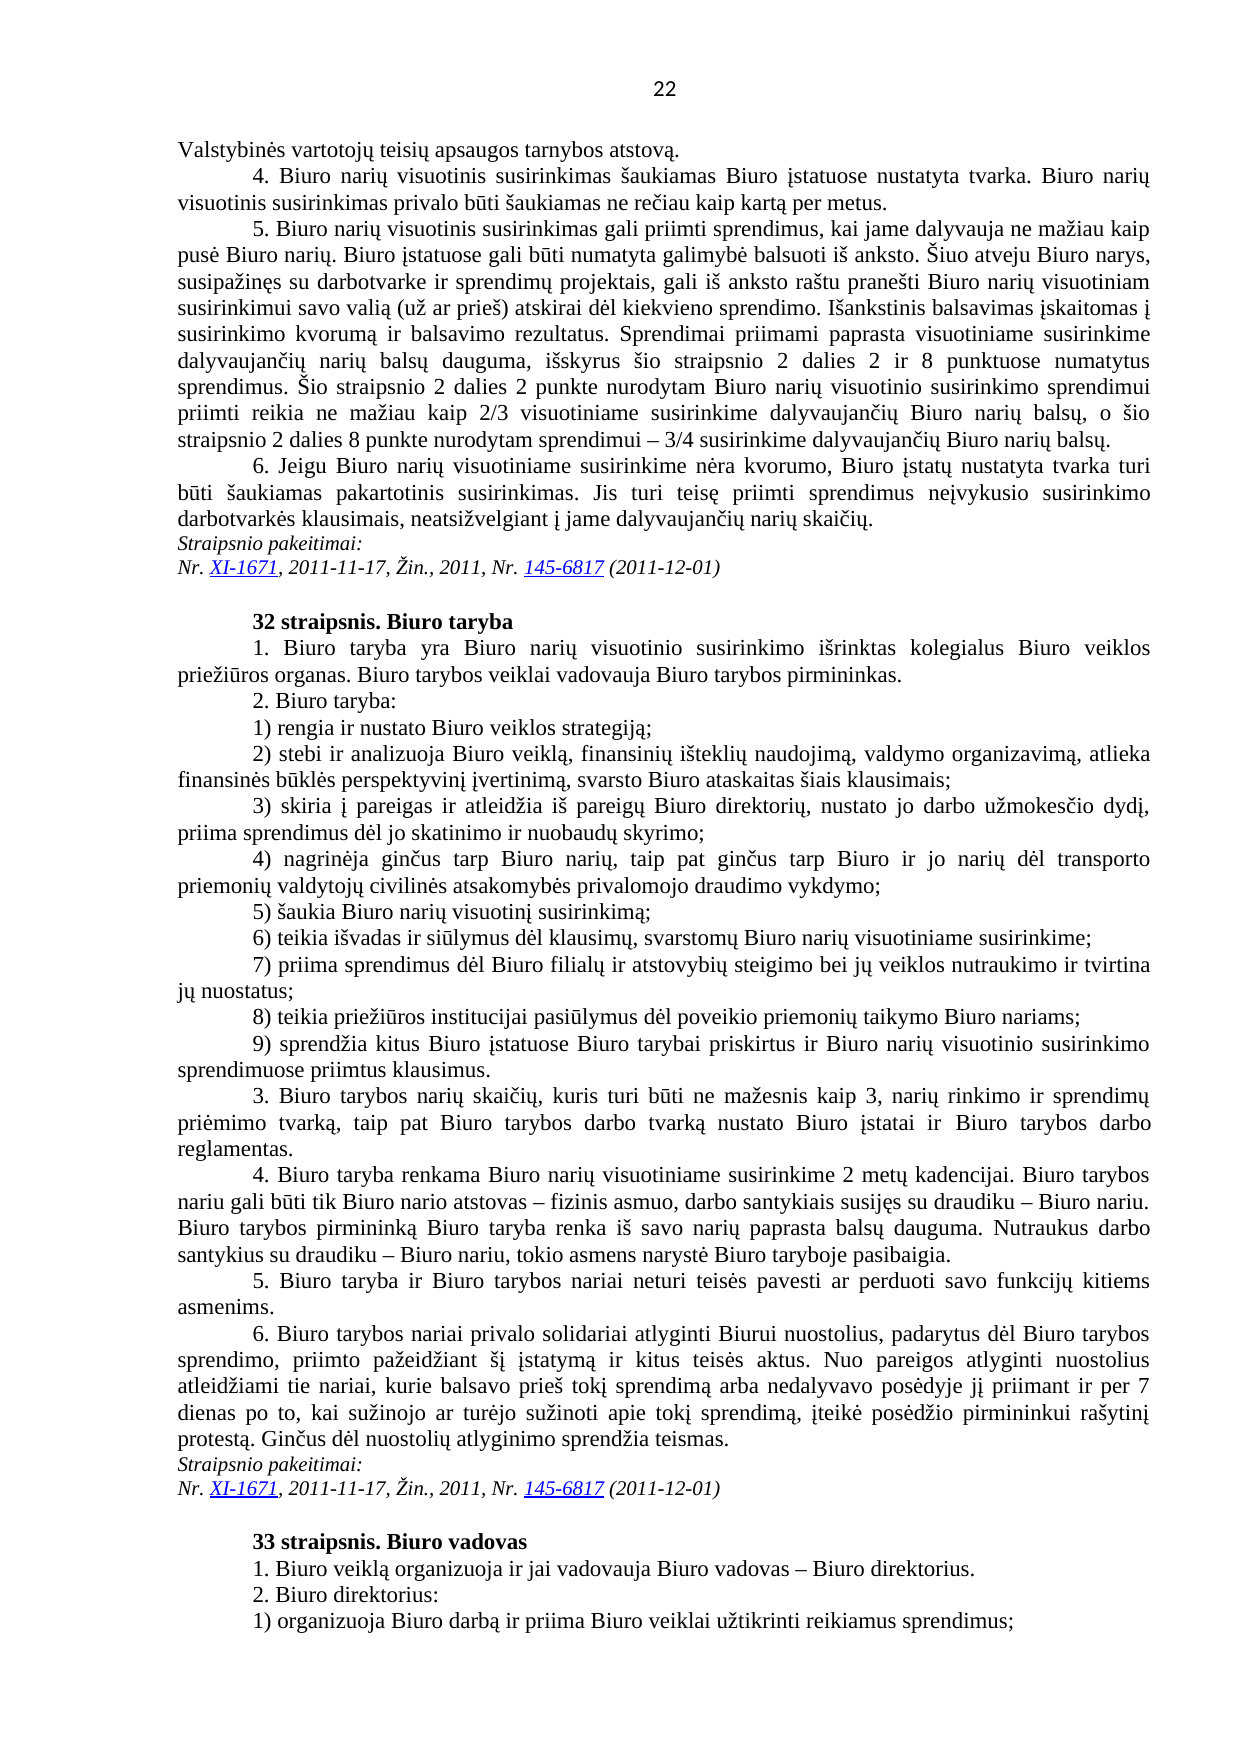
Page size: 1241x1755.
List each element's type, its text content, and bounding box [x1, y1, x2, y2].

text 1. Biuro veiklą organizuoja ir jai vadovauja Biuro vadovas – Biuro direktorius. [177, 1555, 1152, 1581]
text 6. Jeigu Biuro narių visuotiniame susirinkime nėra kvorumo, Biuro įstatų nustatyta tvarka turi būti šaukiamas pakartotinis susirinkimas. Jis turi teisę priimti sprendimus neįvykusio susirinkimo darbotvarkės klausimais, neatsižvelgiant į jame dalyvaujančių narių skaičių. [177, 452, 1152, 531]
text 1) organizuoja Biuro darbą ir priima Biuro veiklai užtikrinti reikiamus sprendimus; [177, 1607, 1152, 1634]
text Nr. XI-1671, 2011-11-17, Žin., 2011, Nr. 145-6817 (2011-12-01) [177, 1476, 1152, 1499]
text 2) stebi ir analizuoja Biuro veiklą, finansinių išteklių naudojimą, valdymo organizavimą, atlieka finansinės būklės perspektyvinį įvertinimą, svarsto Biuro ataskaitas šiais klausimais; [177, 740, 1152, 793]
text Straipsnio pakeitimai: [177, 531, 1152, 555]
text Straipsnio pakeitimai: [177, 1451, 1152, 1476]
text 5. Biuro taryba ir Biuro tarybos nariai neturi teisės pavesti ar perduoti savo funkcijų kitiems asmenims. [177, 1267, 1152, 1320]
text 1. Biuro taryba yra Biuro narių visuotinio susirinkimo išrinktas kolegialus Biuro veiklos priežiūros organas. Biuro tarybos veiklai vadovauja Biuro tarybos pirmininkas. [177, 634, 1152, 687]
text 6. Biuro tarybos nariai privalo solidariai atlyginti Biurui nuostolius, padarytus dėl Biuro tarybos sprendimo, priimto pažeidžiant šį įstatymą ir kitus teisės aktus. Nuo pareigos atlyginti nuostolius atleidžiami tie nariai, kurie balsavo prieš tokį sprendimą arba nedalyvavo posėdyje jį priimant ir per 7 dienas po to, kai sužinojo ar turėjo sužinoti apie tokį sprendimą, įteikė posėdžio pirmininkui rašytinį protestą. Ginčus dėl nuostolių atlyginimo sprendžia teismas. [177, 1320, 1152, 1451]
text 2. Biuro direktorius: [177, 1581, 1152, 1607]
text 2. Biuro taryba: [177, 687, 1152, 713]
text 32 straipsnis. Biuro taryba [177, 608, 1152, 634]
text 7) priima sprendimus dėl Biuro filialų ir atstovybių steigimo bei jų veiklos nutraukimo ir tvirtina jų nuostatus; [177, 951, 1152, 1003]
text 5. Biuro narių visuotinis susirinkimas gali priimti sprendimus, kai jame dalyvauja ne mažiau kaip pusė Biuro narių. Biuro įstatuose gali būti numatyta galimybė balsuoti iš anksto. Šiuo atveju Biuro narys, susipažinęs su darbotvarke ir sprendimų projektais, gali iš anksto raštu pranešti Biuro narių visuotiniam susirinkimui savo valią (už ar prieš) atskirai dėl kiekvieno sprendimo. Išankstinis balsavimas įskaitomas į susirinkimo kvorumą ir balsavimo rezultatus. Sprendimai priimami paprasta visuotiniame susirinkime dalyvaujančių narių balsų dauguma, išskyrus šio straipsnio 2 dalies 2 ir 8 punktuose numatytus sprendimus. Šio straipsnio 2 dalies 2 punkte nurodytam Biuro narių visuotinio susirinkimo sprendimui priimti reikia ne mažiau kaip 2/3 visuotiniame susirinkime dalyvaujančių Biuro narių balsų, o šio straipsnio 2 dalies 8 punkte nurodytam sprendimui – 3/4 susirinkime dalyvaujančių Biuro narių balsų. [177, 215, 1152, 452]
text 4) nagrinėja ginčus tarp Biuro narių, taip pat ginčus tarp Biuro ir jo narių dėl transporto priemonių valdytojų civilinės atsakomybės privalomojo draudimo vykdymo; [177, 845, 1152, 898]
text Nr. XI-1671, 2011-11-17, Žin., 2011, Nr. 145-6817 (2011-12-01) [177, 555, 1152, 579]
text 33 straipsnis. Biuro vadovas [177, 1528, 1152, 1555]
text Valstybinės vartotojų teisių apsaugos tarnybos atstovą. [177, 136, 1152, 162]
text 1) rengia ir nustato Biuro veiklos strategiją; [177, 713, 1152, 740]
text 9) sprendžia kitus Biuro įstatuose Biuro tarybai priskirtus ir Biuro narių visuotinio susirinkimo sprendimuose priimtus klausimus. [177, 1030, 1152, 1082]
text 3) skiria į pareigas ir atleidžia iš pareigų Biuro direktorių, nustato jo darbo užmokesčio dydį, priima sprendimus dėl jo skatinimo ir nuobaudų skyrimo; [177, 793, 1152, 845]
text 4. Biuro narių visuotinis susirinkimas šaukiamas Biuro įstatuose nustatyta tvarka. Biuro narių visuotinis susirinkimas privalo būti šaukiamas ne rečiau kaip kartą per metus. [177, 162, 1152, 215]
text 5) šaukia Biuro narių visuotinį susirinkimą; [177, 898, 1152, 924]
text 3. Biuro tarybos narių skaičių, kuris turi būti ne mažesnis kaip 3, narių rinkimo ir sprendimų priėmimo tvarką, taip pat Biuro tarybos darbo tvarką nustato Biuro įstatai ir Biuro tarybos darbo reglamentas. [177, 1082, 1152, 1162]
text 4. Biuro taryba renkama Biuro narių visuotiniame susirinkime 2 metų kadencijai. Biuro tarybos nariu gali būti tik Biuro nario atstovas – fizinis asmuo, darbo santykiais susijęs su draudiku – Biuro nariu. Biuro tarybos pirmininką Biuro taryba renka iš savo narių paprasta balsų dauguma. Nutraukus darbo santykius su draudiku – Biuro nariu, tokio asmens narystė Biuro taryboje pasibaigia. [177, 1162, 1152, 1267]
text 8) teikia priežiūros institucijai pasiūlymus dėl poveikio priemonių taikymo Biuro nariams; [177, 1003, 1152, 1030]
text 6) teikia išvadas ir siūlymus dėl klausimų, svarstomų Biuro narių visuotiniame susirinkime; [177, 924, 1152, 951]
